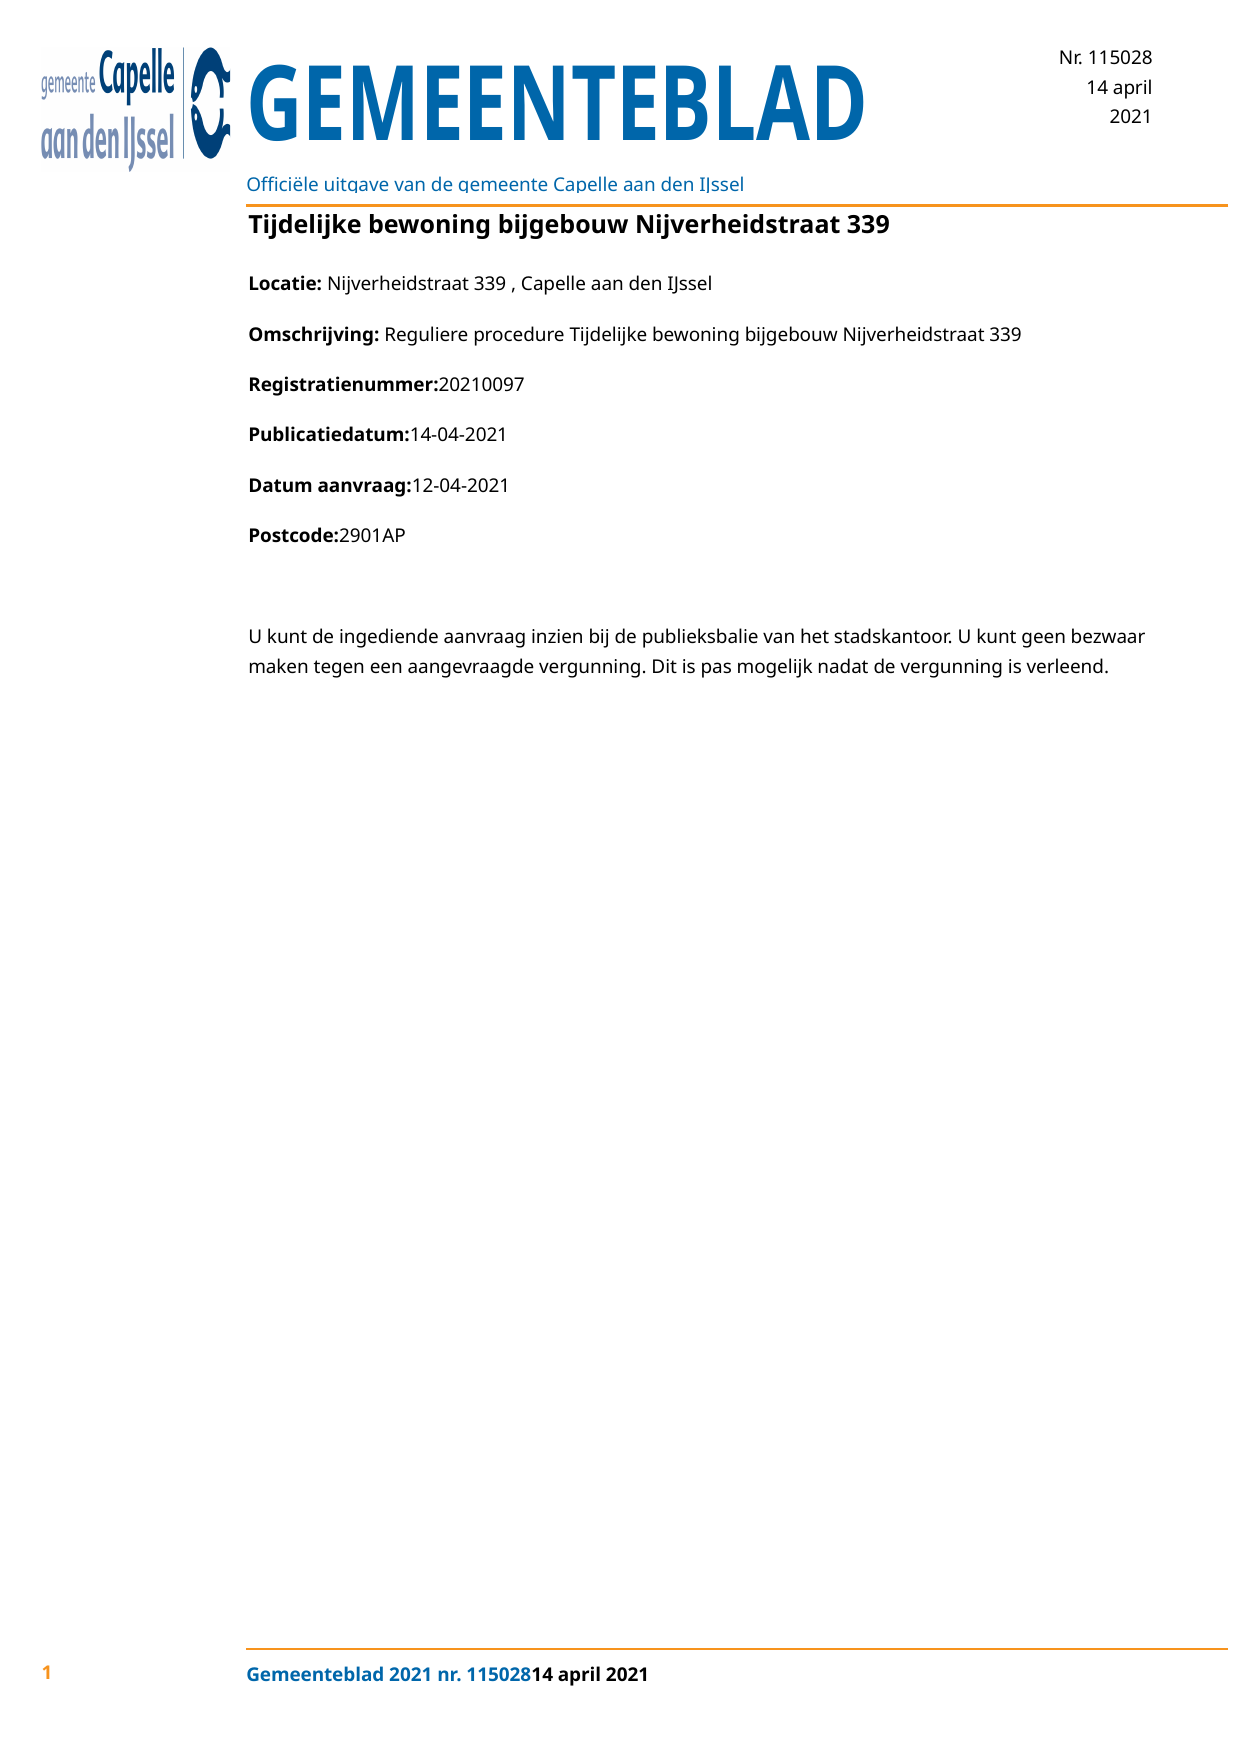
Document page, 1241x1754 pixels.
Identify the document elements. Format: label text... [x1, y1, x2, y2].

text Tijdelijke bewoning bijgebouw Nijverheidstraat 339 [248, 207, 1152, 241]
text U kunt de ingediende aanvraag inzien bij de publieksbalie van het stadskantoor. U kunt geen bezwaar maken tegen een aangevraagde vergunning. Dit is pas mogelijk nadat de vergunning is verleend. [248, 623, 1152, 678]
text Locatie: Nijverheidstraat 339 , Capelle aan den IJssel [248, 270, 1152, 296]
text Registratienummer:20210097 [248, 371, 1152, 397]
text Datum aanvraag:12-04-2021 [248, 472, 1152, 498]
text Publicatiedatum:14-04-2021 [248, 422, 1152, 447]
text Postcode:2901AP [248, 522, 1152, 548]
picture [41, 47, 231, 172]
text Omschrijving: Reguliere procedure Tijdelijke bewoning bijgebouw Nijverheidstraat 339 [248, 321, 1152, 346]
